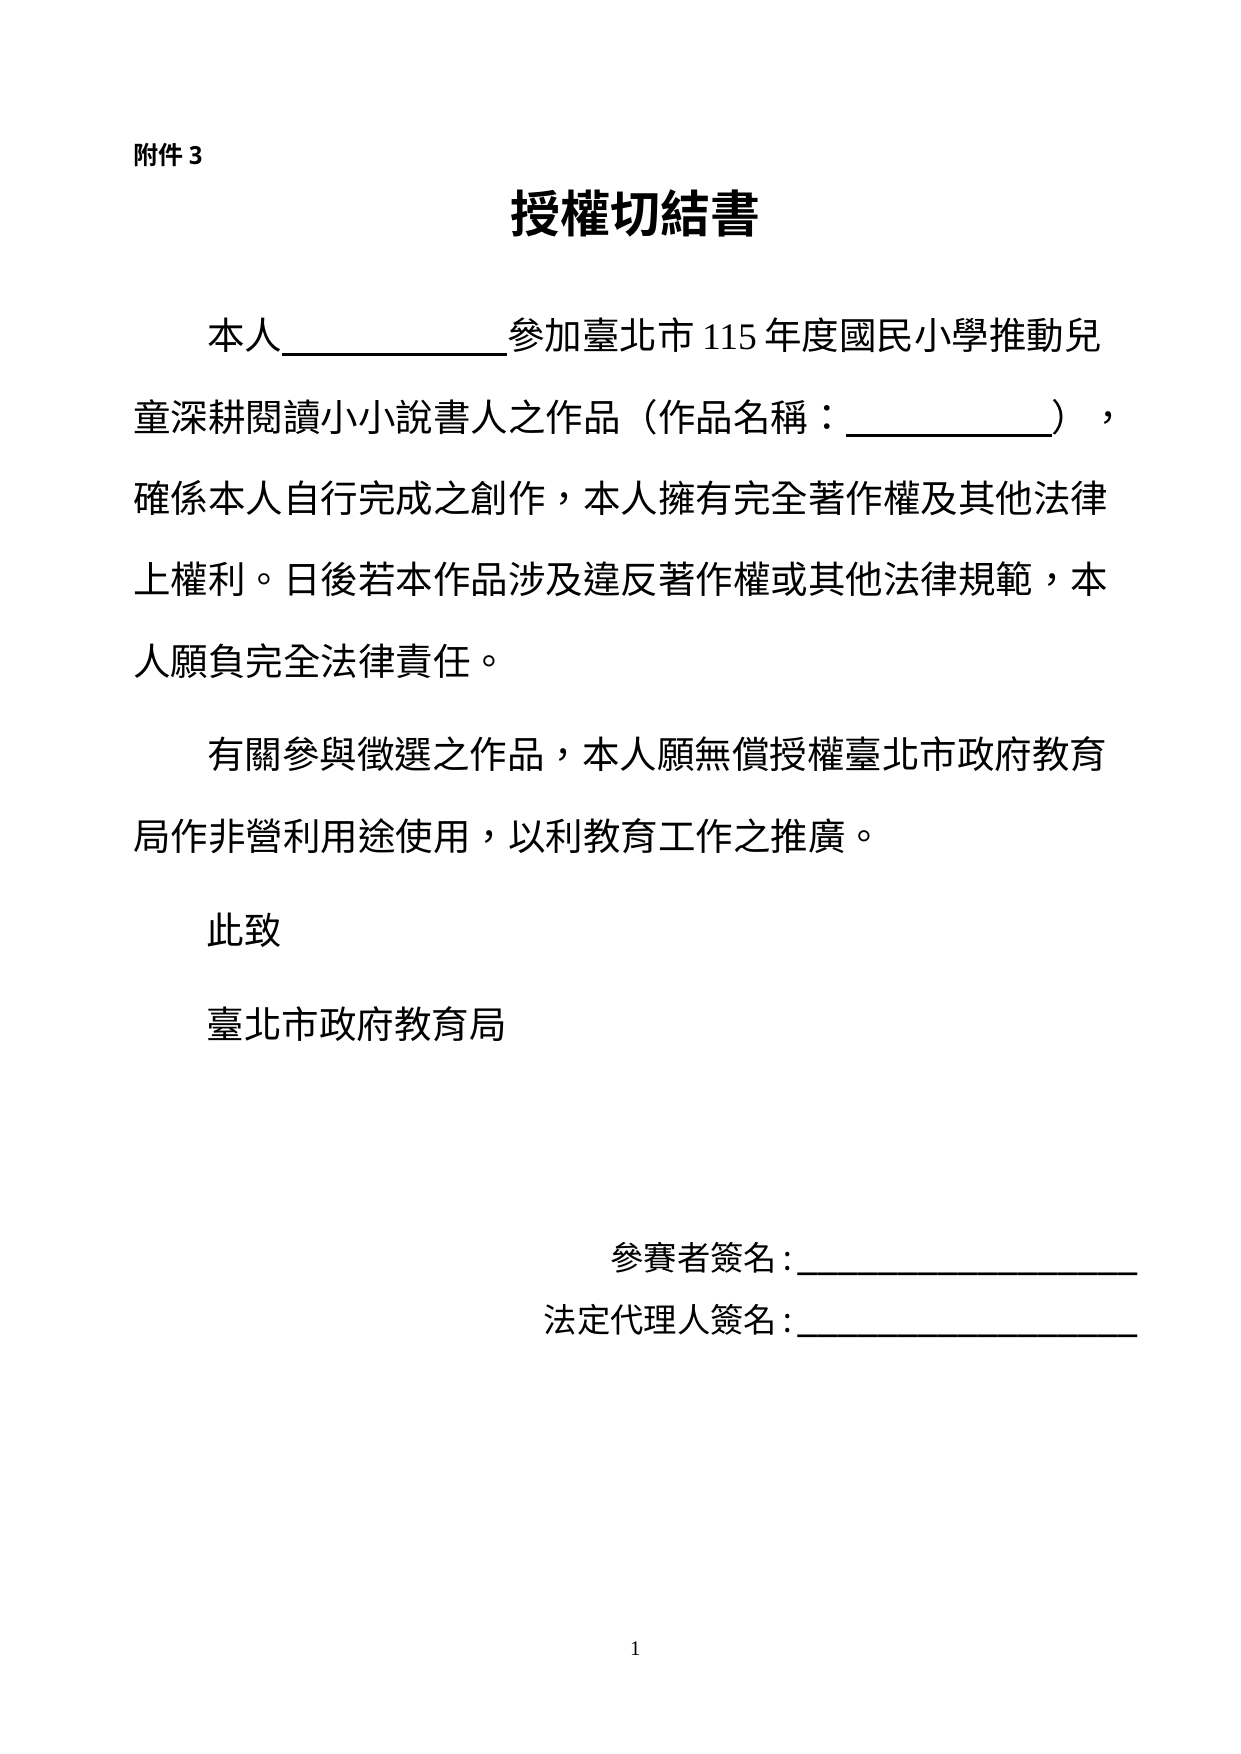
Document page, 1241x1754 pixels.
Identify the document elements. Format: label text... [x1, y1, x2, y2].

text 法定代理人簽名:_________________ [133, 1277, 1137, 1339]
text 此致 [133, 901, 1137, 955]
text 授權切結書 [133, 175, 1137, 247]
text 本人 參加臺北市115年度國民小學推動兒童深耕閱讀小小說書人之作品（作品名稱： ），確係本人自行完成之創作，本人擁有完全著作權及其他法律上權利。日後若本作品涉及違反著作權或其他法律規範，本人願負完全法律責任。 [133, 306, 1137, 686]
text 有關參與徵選之作品，本人願無償授權臺北市政府教育局作非營利用途使用，以利教育工作之推廣。 [133, 725, 1137, 861]
text 臺北市政府教育局 [133, 994, 1137, 1049]
text 附件3 [133, 112, 1137, 175]
text 參賽者簽名:_________________ [133, 1214, 1137, 1277]
